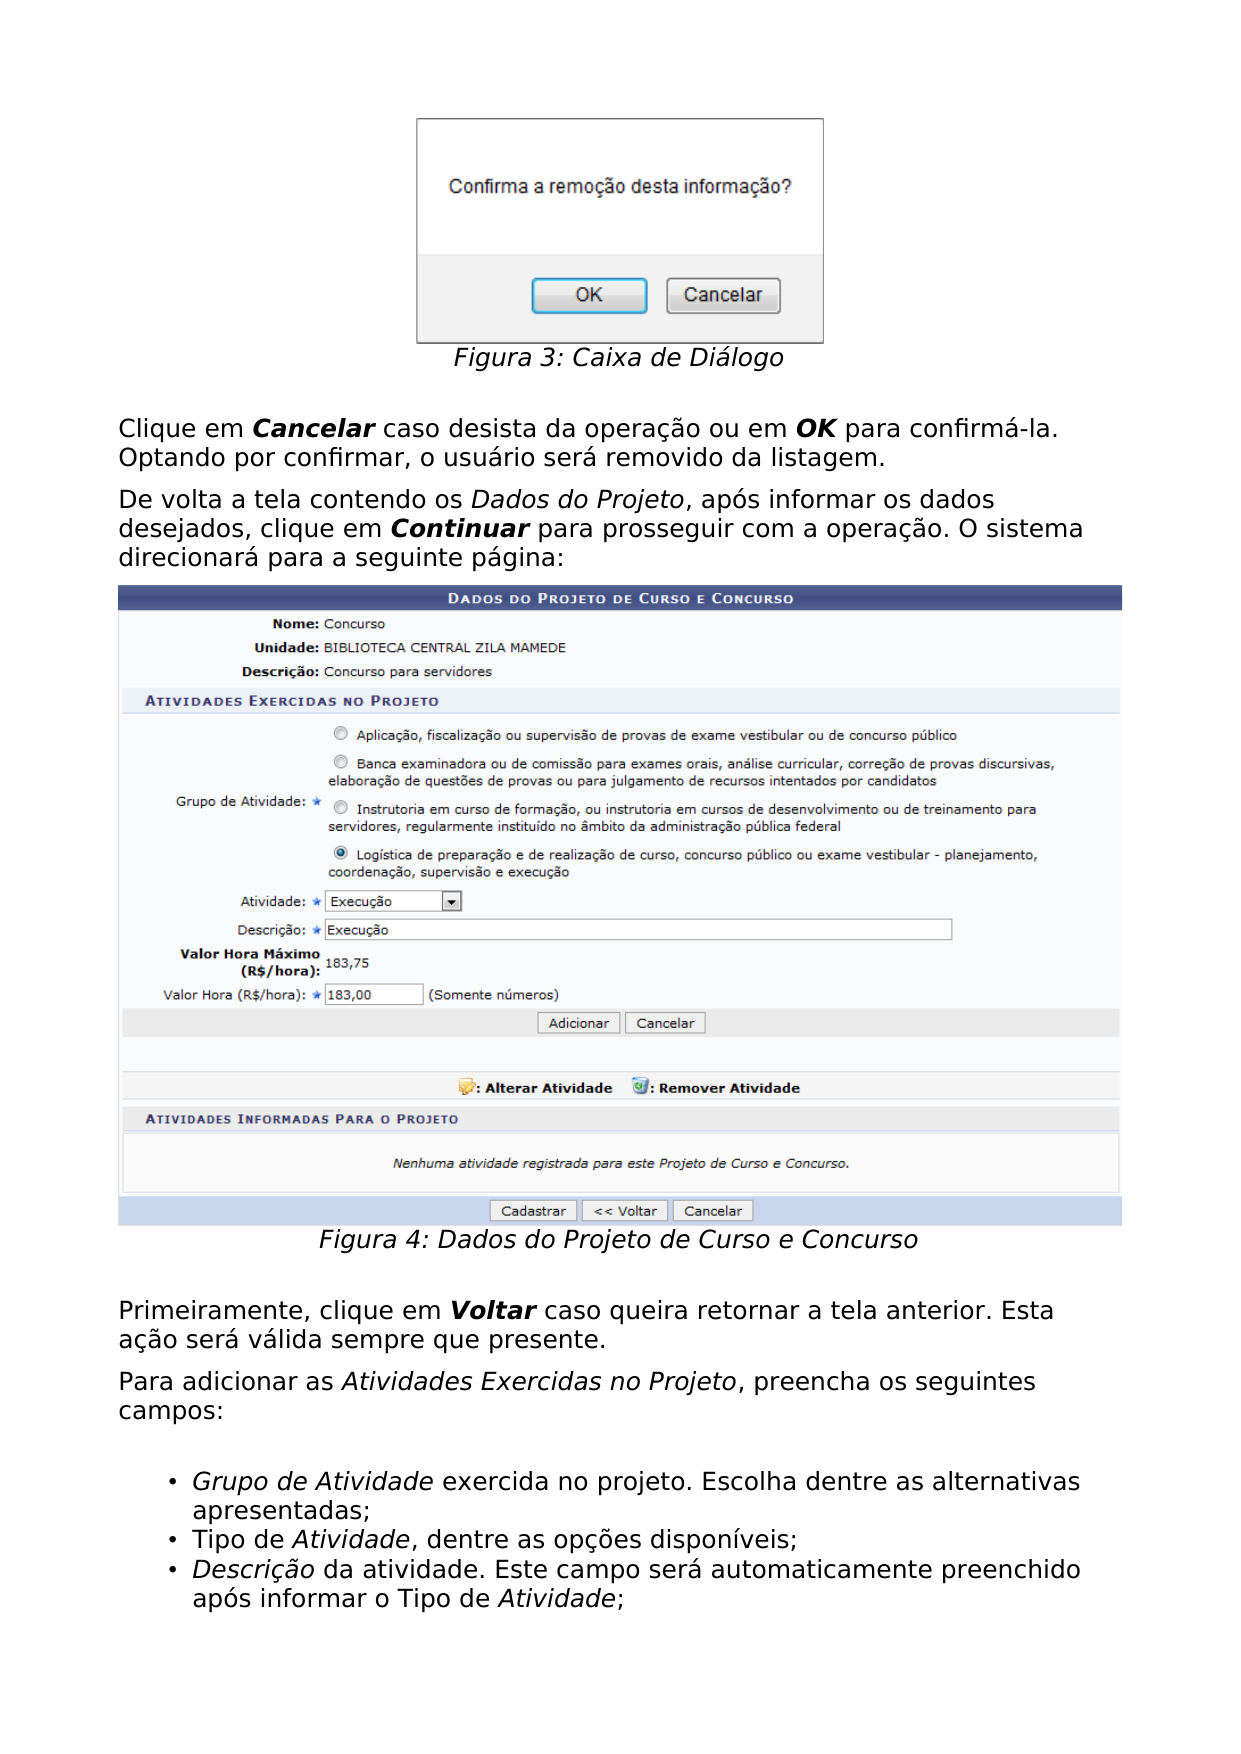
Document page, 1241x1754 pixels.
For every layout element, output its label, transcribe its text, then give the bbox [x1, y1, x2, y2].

picture [118, 584, 1123, 1226]
text De volta a tela contendo os Dados do Projeto, após informar os dados desejados, clique em Continuar para prosseguir com a operação. O sistema direcionará para a seguinte página: [118, 485, 1122, 572]
text Figura 3: Caixa de Diálogo [416, 344, 824, 372]
text Para adicionar as Atividades Exercidas no Projeto, preencha os seguintes campos: [118, 1367, 1122, 1425]
text Figura 4: Dados do Projeto de Curso e Concurso [118, 1226, 1122, 1254]
picture [416, 118, 824, 344]
text Clique em Cancelar caso desista da operação ou em OK para confirmá-la. Optando por confirmar, o usuário será removido da listagem. [118, 414, 1122, 472]
text Primeiramente, clique em Voltar caso queira retornar a tela anterior. Esta ação será válida sempre que presente. [118, 1296, 1122, 1354]
list Tipo de Atividade, dentre as opções disponíveis; [177, 1526, 1122, 1555]
list Descrição da atividade. Este campo será automaticamente preenchido após informar o Tipo de Atividade; [177, 1555, 1122, 1613]
list Grupo de Atividade exercida no projeto. Escolha dentre as alternativas apresentadas; [177, 1467, 1122, 1526]
